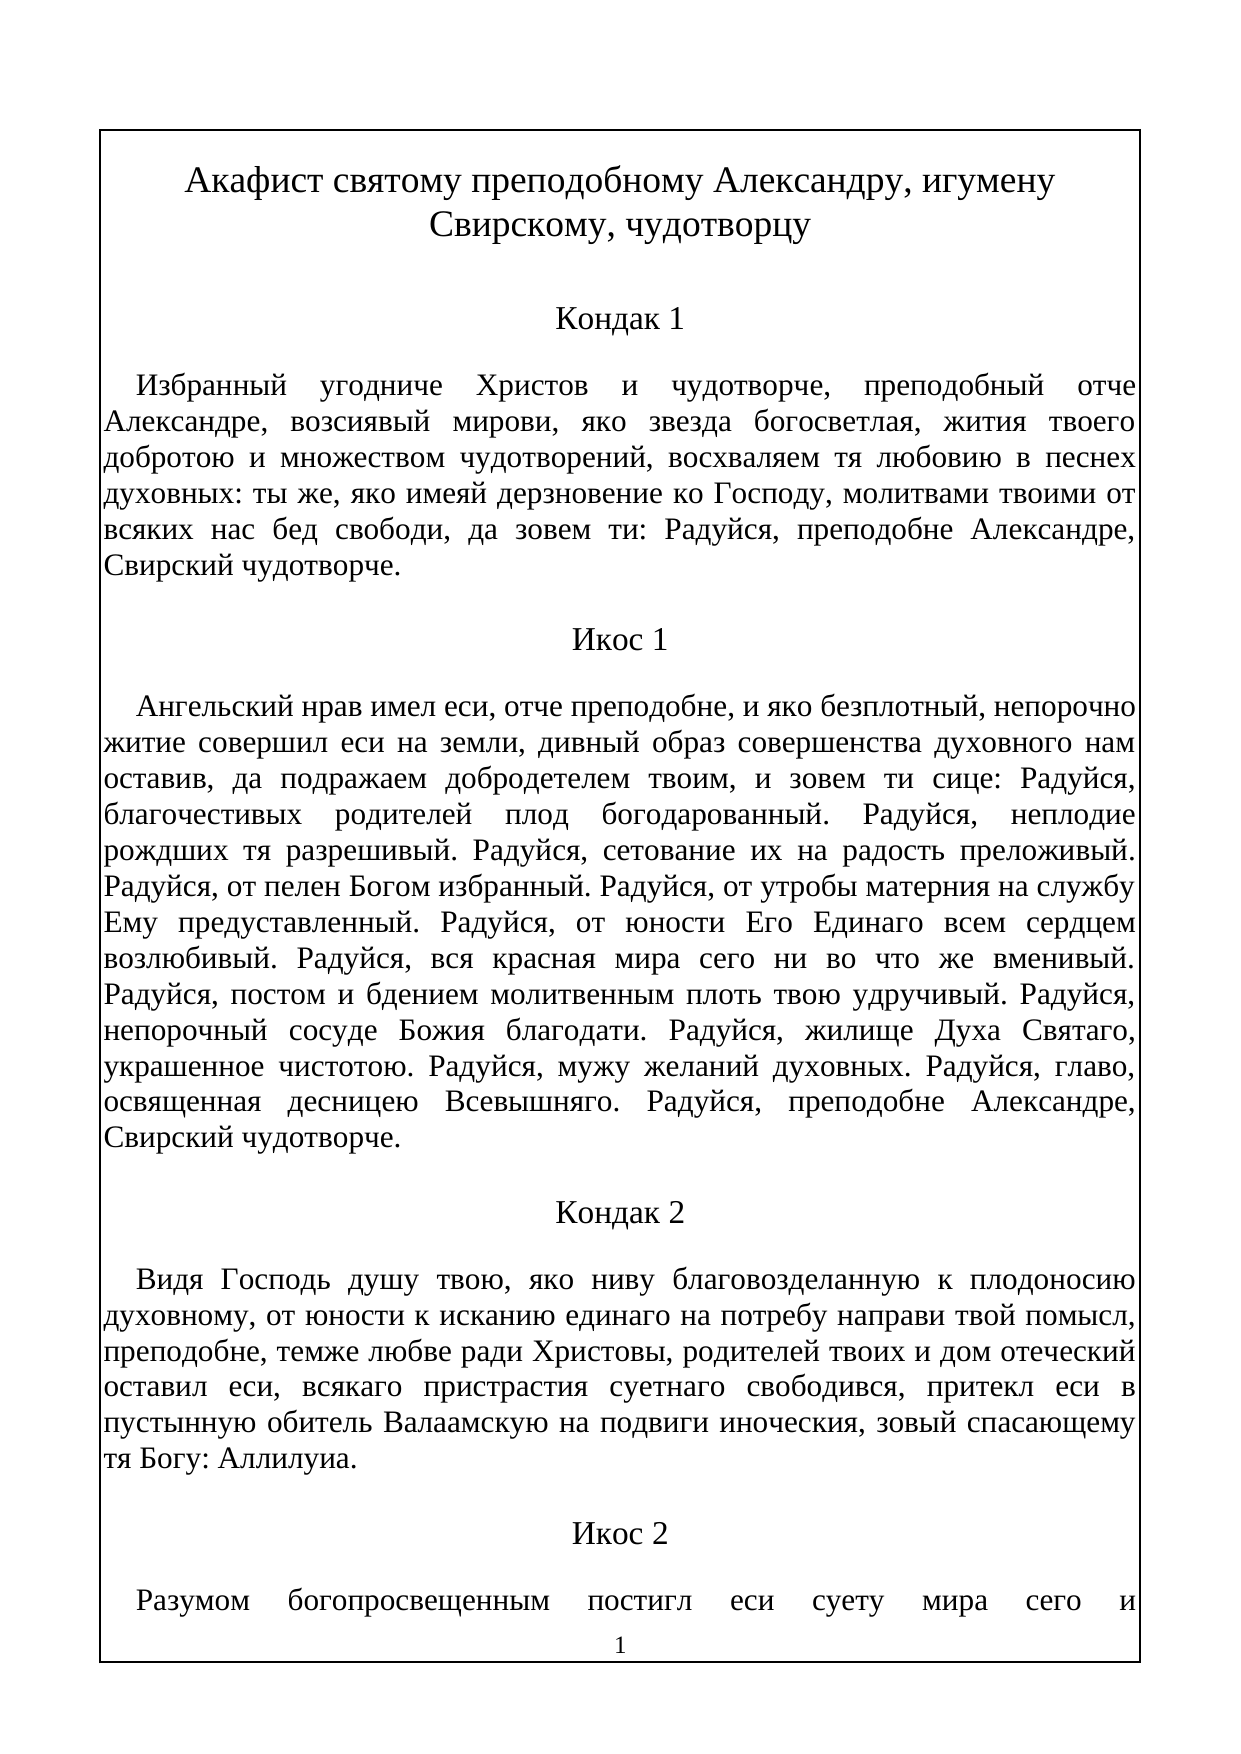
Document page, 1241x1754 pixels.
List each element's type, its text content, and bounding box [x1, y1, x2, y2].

subtitle Кондак 1 [103, 299, 1137, 337]
subtitle Акафист святому преподобному Александру, игумену Свирскому, чудотворцу [103, 158, 1137, 244]
subtitle Икос 1 [103, 619, 1137, 658]
text Видя Господь душу твою, яко ниву благовозделанную к плодоносию духовному, от юности к исканию единаго на потребу направи твой помысл, преподобне, темже любве ради Христовы, родителей твоих и дом отеческий оставил еси, всякаго пристрастия суетнаго свободився, притекл еси в пустынную обитель Валаамскую на подвиги иноческия, зовый спасающему тя Богу: Аллилуиа. [103, 1260, 1137, 1476]
text Разумом богопросвещенным постигл еси суету мира сего и [103, 1581, 1137, 1617]
subtitle Икос 2 [103, 1513, 1137, 1551]
text Избранный угодниче Христов и чудотворче, преподобный отче Александре, возсиявый мирови, яко звезда богосветлая, жития твоего добротою и множеством чудотворений, восхваляем тя любовию в песнех духовных: ты же, яко имеяй дерзновение ко Господу, молитвами твоими от всяких нас бед свободи, да зовем ти: Радуйся, преподобне Александре, Свирский чудотворче. [103, 366, 1137, 582]
subtitle Кондак 2 [103, 1192, 1137, 1230]
text Ангельский нрав имел еси, отче преподобне, и яко безплотный, непорочно житие совершил еси на земли, дивный образ совершенства духовного нам оставив, да подражаем добродетелем твоим, и зовем ти сице: Радуйся, благочестивых родителей плод богодарованный. Радуйся, неплодие рождших тя разрешивый. Радуйся, сетование их на радость преложивый. Радуйся, от пелен Богом избранный. Радуйся, от утробы матерния на службу Ему предуставленный. Радуйся, от юности Его Единаго всем сердцем возлюбивый. Радуйся, вся красная мира сего ни во что же вменивый. Радуйся, постом и бдением молитвенным плоть твою удручивый. Радуйся, непорочный сосуде Божия благодати. Радуйся, жилище Духа Святаго, украшенное чистотою. Радуйся, мужу желаний духовных. Радуйся, главо, освященная десницею Всевышняго. Радуйся, преподобне Александре, Свирский чудотворче. [103, 687, 1137, 1154]
